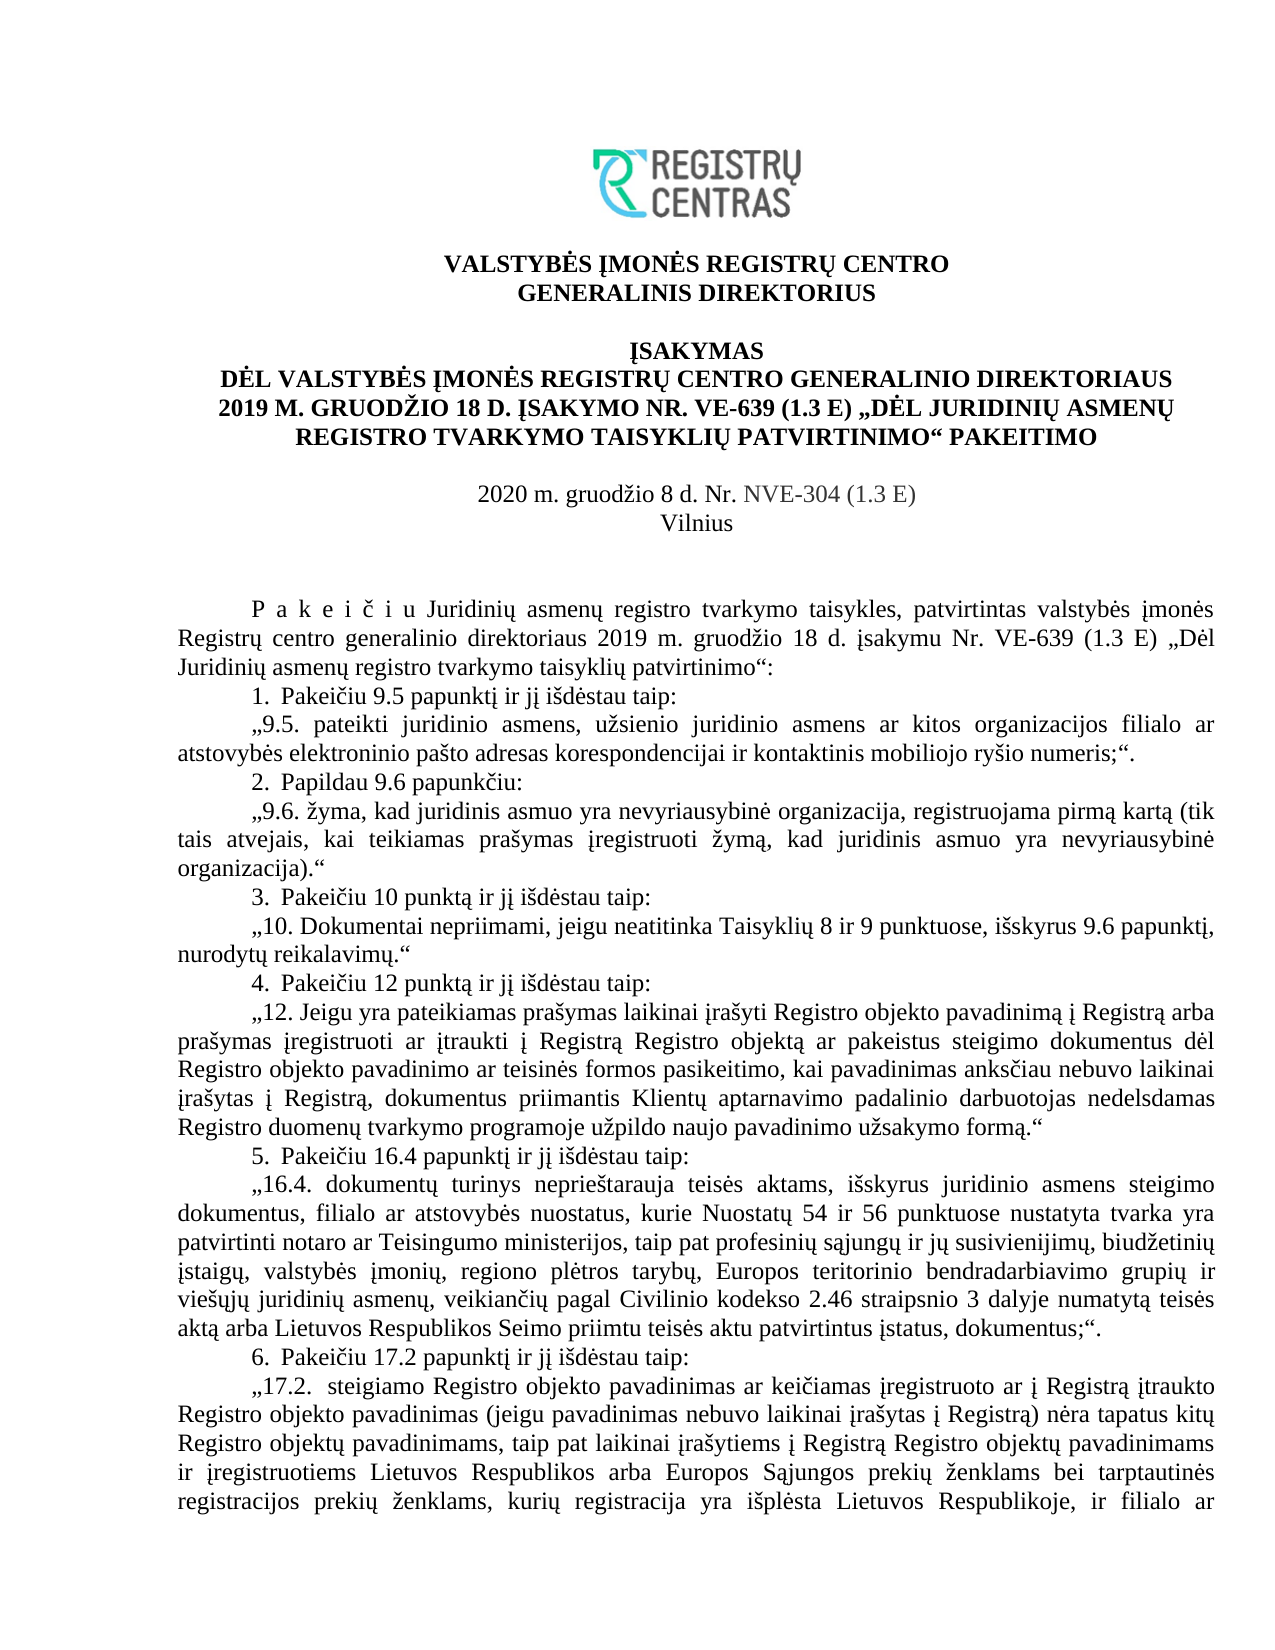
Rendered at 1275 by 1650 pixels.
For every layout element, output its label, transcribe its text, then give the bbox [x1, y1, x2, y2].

text VALSTYBĖS ĮMONĖS REGISTRŲ CENTRO [177, 249, 1216, 278]
text „12. Jeigu yra pateikiamas prašymas laikinai įrašyti Registro objekto pavadinimą į Registrą arba prašymas įregistruoti ar įtraukti į Registrą Registro objektą ar pakeistus steigimo dokumentus dėl Registro objekto pavadinimo ar teisinės formos pasikeitimo, kai pavadinimas anksčiau nebuvo laikinai įrašytas į Registrą, dokumentus priimantis Klientų aptarnavimo padalinio darbuotojas nedelsdamas Registro duomenų tvarkymo programoje užpildo naujo pavadinimo užsakymo formą.“ [177, 997, 1216, 1141]
text „16.4. dokumentų turinys neprieštarauja teisės aktams, išskyrus juridinio asmens steigimo dokumentus, filialo ar atstovybės nuostatus, kurie Nuostatų 54 ir 56 punktuose nustatyta tvarka yra patvirtinti notaro ar Teisingumo ministerijos, taip pat profesinių sąjungų ir jų susivienijimų, biudžetinių įstaigų, valstybės įmonių, regiono plėtros tarybų, Europos teritorinio bendradarbiavimo grupių ir viešųjų juridinių asmenų, veikiančių pagal Civilinio kodekso 2.46 straipsnio 3 dalyje numatytą teisės aktą arba Lietuvos Respublikos Seimo priimtu teisės aktu patvirtintus įstatus, dokumentus;“. [177, 1169, 1216, 1342]
text Vilnius [177, 508, 1216, 537]
text 6. Pakeičiu 17.2 papunktį ir jį išdėstau taip: [251, 1342, 1216, 1371]
text 5. Pakeičiu 16.4 papunktį ir jį išdėstau taip: [251, 1141, 1216, 1169]
text 4. Pakeičiu 12 punktą ir jį išdėstau taip: [251, 968, 1216, 997]
text „9.6. žyma, kad juridinis asmuo yra nevyriausybinė organizacija, registruojama pirmą kartą (tik tais atvejais, kai teikiamas prašymas įregistruoti žymą, kad juridinis asmuo yra nevyriausybinė organizacija).“ [177, 796, 1216, 882]
text 2. Papildau 9.6 papunkčiu: [251, 767, 1216, 796]
text 2020 m. gruodžio 8 d. Nr. NVE-304 (1.3 E) [177, 479, 1216, 508]
text 1. Pakeičiu 9.5 papunktį ir jį išdėstau taip: [251, 681, 1216, 709]
text „9.5. pateikti juridinio asmens, užsienio juridinio asmens ar kitos organizacijos filialo ar atstovybės elektroninio pašto adresas korespondencijai ir kontaktinis mobiliojo ryšio numeris;“. [177, 709, 1216, 767]
text „10. Dokumentai nepriimami, jeigu neatitinka Taisyklių 8 ir 9 punktuose, išskyrus 9.6 papunktį, nurodytų reikalavimų.“ [177, 911, 1216, 968]
text ĮSAKYMAS [177, 336, 1216, 364]
text DĖL VALSTYBĖS ĮMONĖS REGISTRŲ CENTRO GENERALINIO DIREKTORIAUS 2019 M. GRUODŽIO 18 D. ĮSAKYMO NR. VE-639 (1.3 E) „DĖL JURIDINIŲ ASMENŲ REGISTRO TVARKYMO TAISYKLIŲ PATVIRTINIMO“ PAKEITIMO [177, 364, 1216, 451]
text GENERALINIS DIREKTORIUS [177, 278, 1216, 307]
text P a k e i č i u Juridinių asmenų registro tvarkymo taisykles, patvirtintas valstybės įmonės Registrų centro generalinio direktoriaus 2019 m. gruodžio 18 d. įsakymu Nr. VE-639 (1.3 E) „Dėl Juridinių asmenų registro tvarkymo taisyklių patvirtinimo“: [177, 594, 1216, 681]
text 3. Pakeičiu 10 punktą ir jį išdėstau taip: [251, 882, 1216, 911]
text „17.2. steigiamo Registro objekto pavadinimas ar keičiamas įregistruoto ar į Registrą įtraukto Registro objekto pavadinimas (jeigu pavadinimas nebuvo laikinai įrašytas į Registrą) nėra tapatus kitų Registro objektų pavadinimams, taip pat laikinai įrašytiems į Registrą Registro objektų pavadinimams ir įregistruotiems Lietuvos Respublikos arba Europos Sąjungos prekių ženklams bei tarptautinės registracijos prekių ženklams, kurių registracija yra išplėsta Lietuvos Respublikoje, ir filialo ar [177, 1371, 1216, 1514]
